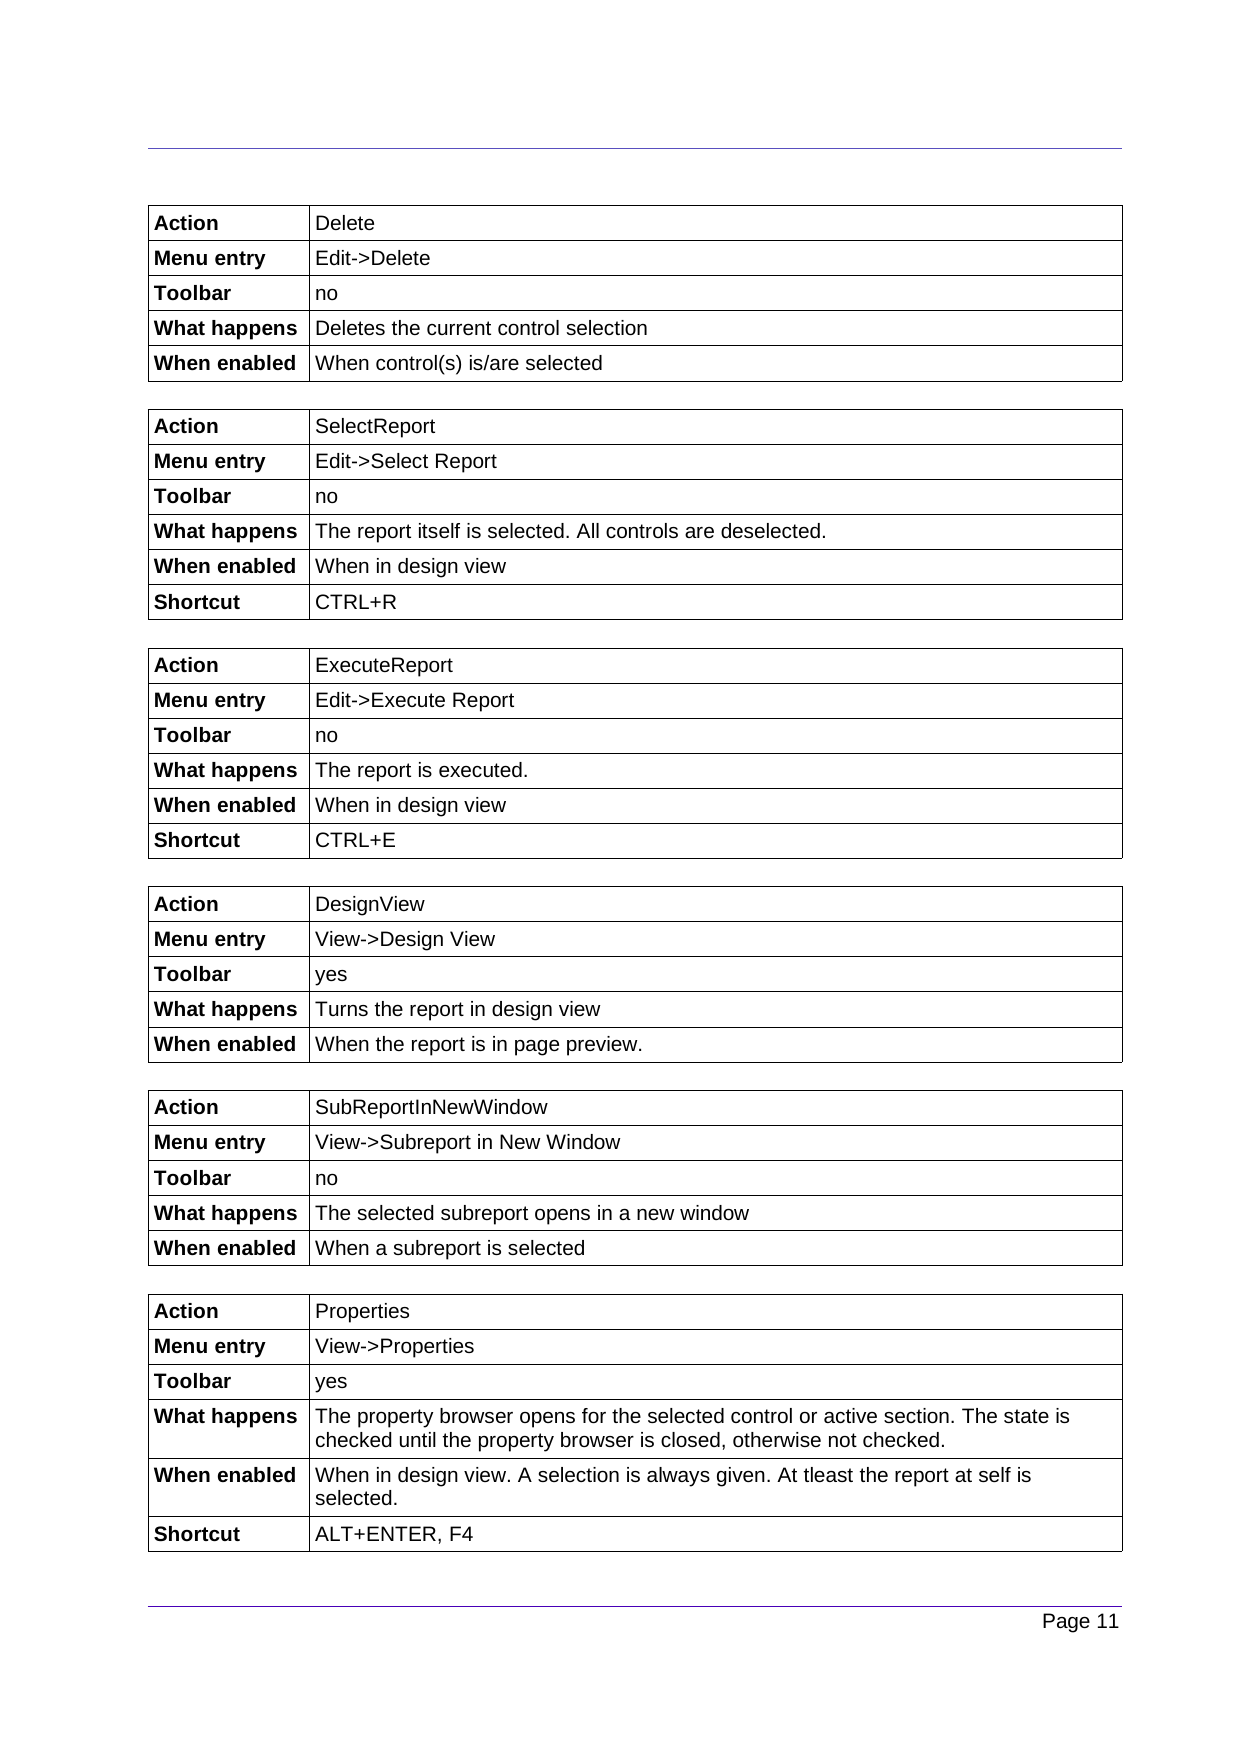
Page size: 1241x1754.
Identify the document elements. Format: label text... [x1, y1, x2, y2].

table_cell View->Subreport in New Window [310, 1126, 1122, 1160]
table_cell When enabled [149, 789, 309, 823]
table_cell What happens [149, 1196, 309, 1230]
table_cell Toolbar [149, 480, 309, 514]
table_cell Menu entry [149, 1126, 309, 1160]
table_cell When enabled [149, 346, 309, 381]
table_cell View->Design View [310, 922, 1122, 956]
table_cell View->Properties [310, 1330, 1122, 1364]
table_cell What happens [149, 515, 309, 549]
table_cell Toolbar [149, 719, 309, 753]
table_cell When enabled [149, 1028, 309, 1062]
table_cell When a subreport is selected [310, 1231, 1122, 1265]
table_cell The report itself is selected. All controls are deselected. [310, 515, 1122, 549]
table_header Properties [310, 1295, 1122, 1329]
table_cell Menu entry [149, 684, 309, 718]
table_cell What happens [149, 1400, 309, 1458]
table_cell When enabled [149, 550, 309, 584]
table_header Action [149, 206, 309, 240]
table_cell no [310, 480, 1122, 514]
table_cell The report is executed. [310, 754, 1122, 788]
table_cell CTRL+R [310, 585, 1122, 619]
table_cell When control(s) is/are selected [310, 346, 1122, 381]
table_header Action [149, 887, 309, 921]
table_header Delete [310, 206, 1122, 240]
table_cell Menu entry [149, 445, 309, 479]
table_cell The selected subreport opens in a new window [310, 1196, 1122, 1230]
table_cell When the report is in page preview. [310, 1028, 1122, 1062]
table_cell Edit->Select Report [310, 445, 1122, 479]
table_cell What happens [149, 754, 309, 788]
table_header Action [149, 410, 309, 444]
table_cell Shortcut [149, 1517, 309, 1551]
table_header DesignView [310, 887, 1122, 921]
table_cell Toolbar [149, 276, 309, 310]
table_cell What happens [149, 311, 309, 345]
table_cell no [310, 1161, 1122, 1195]
table_cell no [310, 276, 1122, 310]
table_cell Deletes the current control selection [310, 311, 1122, 345]
table_cell Menu entry [149, 1330, 309, 1364]
table_header ExecuteReport [310, 649, 1122, 683]
table_cell yes [310, 957, 1122, 991]
table_cell What happens [149, 992, 309, 1027]
table_cell ALT+ENTER, F4 [310, 1517, 1122, 1551]
table_cell Toolbar [149, 957, 309, 991]
table_header SubReportInNewWindow [310, 1091, 1122, 1125]
table_cell When enabled [149, 1231, 309, 1265]
table_cell Toolbar [149, 1365, 309, 1399]
table_header Action [149, 649, 309, 683]
table_cell Edit->Delete [310, 241, 1122, 275]
table_header Action [149, 1091, 309, 1125]
table_cell Menu entry [149, 241, 309, 275]
table_cell When enabled [149, 1459, 309, 1516]
table_cell Menu entry [149, 922, 309, 956]
table_cell Shortcut [149, 585, 309, 619]
table_cell Shortcut [149, 824, 309, 858]
table_cell Turns the report in design view [310, 992, 1122, 1027]
table_cell When in design view [310, 550, 1122, 584]
table_header SelectReport [310, 410, 1122, 444]
table_cell CTRL+E [310, 824, 1122, 858]
table_cell no [310, 719, 1122, 753]
table_header Action [149, 1295, 309, 1329]
table_cell yes [310, 1365, 1122, 1399]
table_cell Edit->Execute Report [310, 684, 1122, 718]
table_cell When in design view. A selection is always given. At tleast the report at self is selected. [310, 1459, 1122, 1516]
table_cell When in design view [310, 789, 1122, 823]
table_cell Toolbar [149, 1161, 309, 1195]
table_cell The property browser opens for the selected control or active section. The state is checked until the property browser is closed, otherwise not checked. [310, 1400, 1122, 1458]
